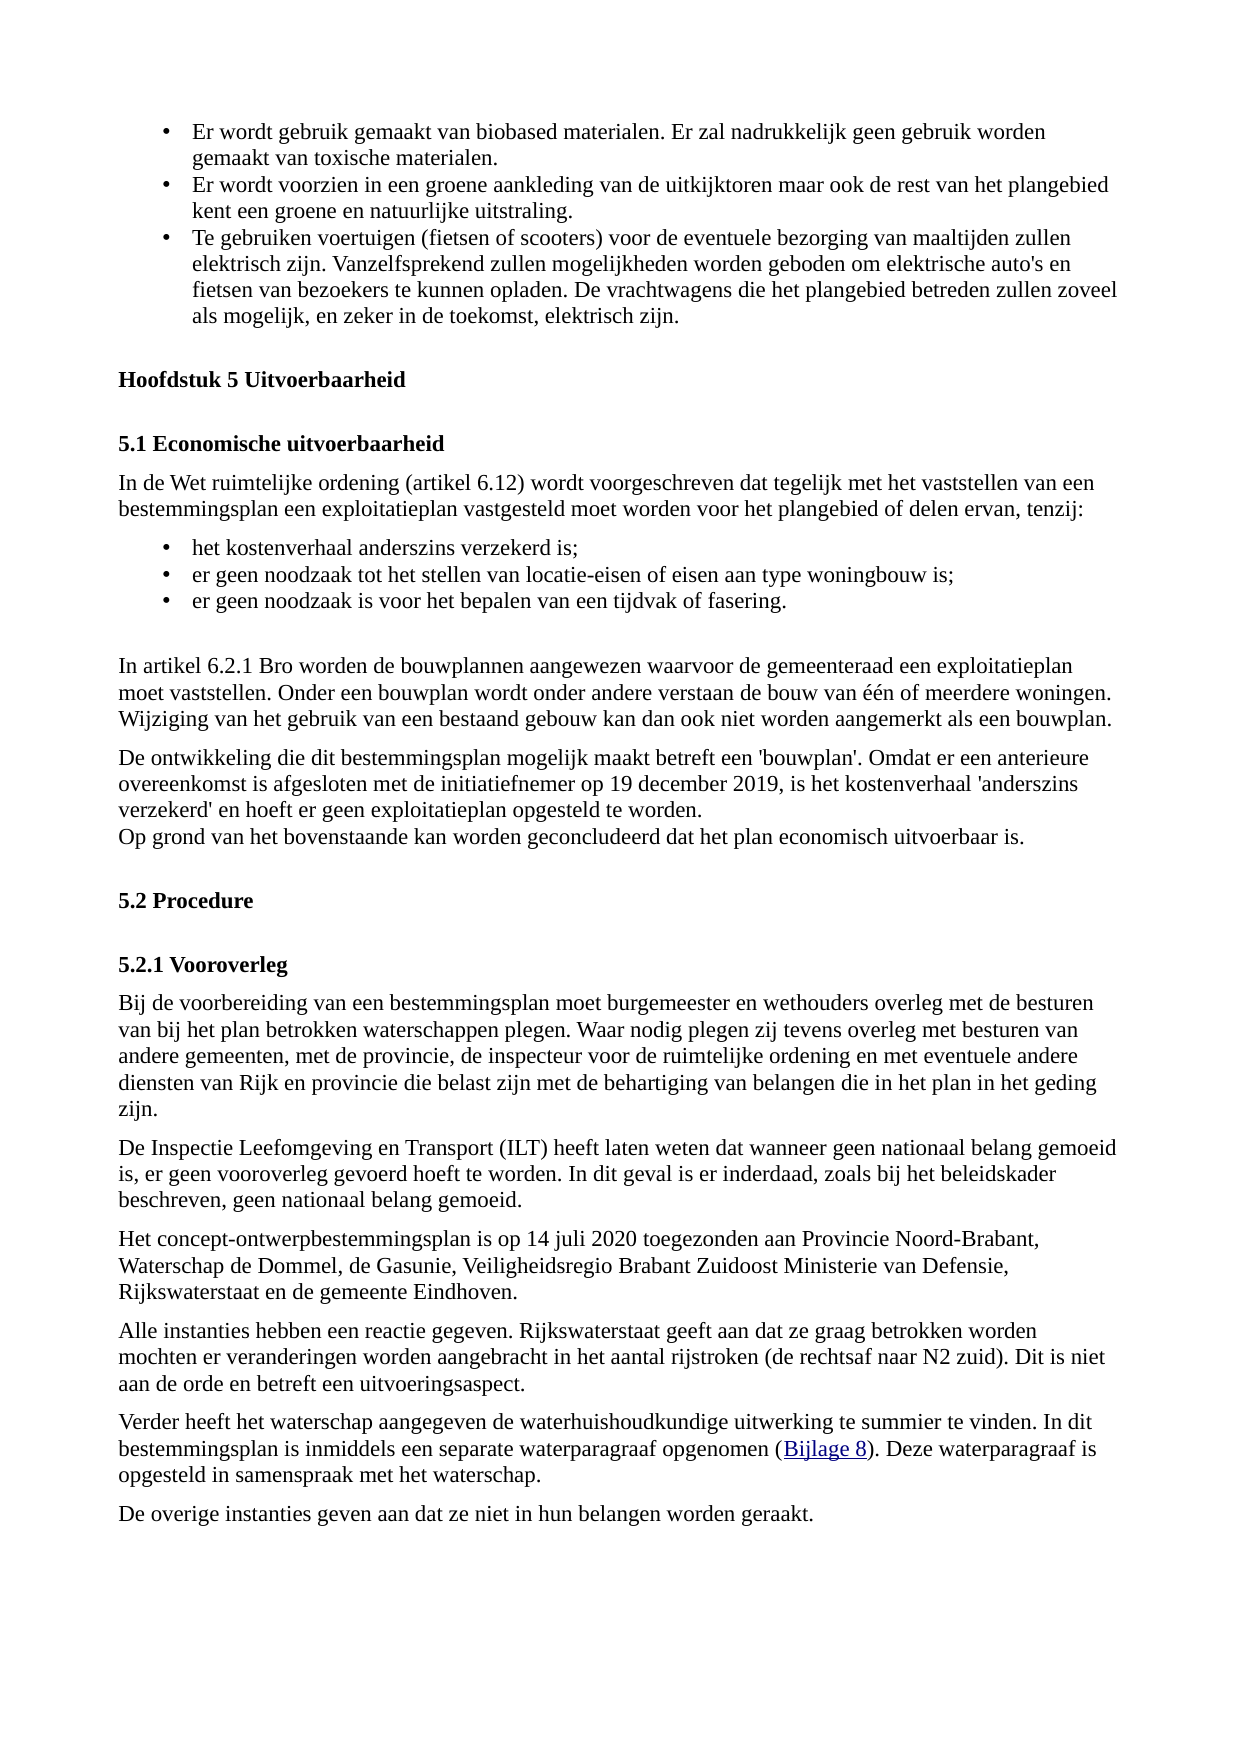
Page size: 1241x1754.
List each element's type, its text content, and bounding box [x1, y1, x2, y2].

list er geen noodzaak tot het stellen van locatie-eisen of eisen aan type woningbouw is; [162, 561, 1122, 587]
list Er wordt voorzien in een groene aankleding van de uitkijktoren maar ook de rest van het plangebied kent een groene en natuurlijke uitstraling. [162, 171, 1122, 223]
subtitle 5.1 Economische uitvoerbaarheid [118, 430, 1122, 457]
text Bij de voorbereiding van een bestemmingsplan moet burgemeester en wethouders overleg met de besturen van bij het plan betrokken waterschappen plegen. Waar nodig plegen zij tevens overleg met besturen van andere gemeenten, met de provincie, de inspecteur voor de ruimtelijke ordening en met eventuele andere diensten van Rijk en provincie die belast zijn met de behartiging van belangen die in het plan in het geding zijn. [118, 989, 1122, 1121]
list Er wordt gebruik gemaakt van biobased materialen. Er zal nadrukkelijk geen gebruik worden gemaakt van toxische materialen. [162, 118, 1122, 171]
text Het concept-ontwerpbestemmingsplan is op 14 juli 2020 toegezonden aan Provincie Noord-Brabant, Waterschap de Dommel, de Gasunie, Veiligheidsregio Brabant Zuidoost Ministerie van Defensie, Rijkswaterstaat en de gemeente Eindhoven. [118, 1225, 1122, 1304]
text Verder heeft het waterschap aangegeven de waterhuishoudkundige uitwerking te summier te vinden. In dit bestemmingsplan is inmiddels een separate waterparagraaf opgenomen (Bijlage 8). Deze waterparagraaf is opgesteld in samenspraak met het waterschap. [118, 1408, 1122, 1487]
subtitle Hoofdstuk 5 Uitvoerbaarheid [118, 366, 1122, 393]
text De overige instanties geven aan dat ze niet in hun belangen worden geraakt. [118, 1500, 1122, 1526]
text Alle instanties hebben een reactie gegeven. Rijkswaterstaat geeft aan dat ze graag betrokken worden mochten er veranderingen worden aangebracht in het aantal rijstroken (de rechtsaf naar N2 zuid). Dit is niet aan de orde en betreft een uitvoeringsaspect. [118, 1317, 1122, 1396]
text In artikel 6.2.1 Bro worden de bouwplannen aangewezen waarvoor de gemeenteraad een exploitatieplan moet vaststellen. Onder een bouwplan wordt onder andere verstaan de bouw van één of meerdere woningen. Wijziging van het gebruik van een bestaand gebouw kan dan ook niet worden aangemerkt als een bouwplan. [118, 626, 1122, 731]
list het kostenverhaal anderszins verzekerd is; [162, 534, 1122, 561]
list er geen noodzaak is voor het bepalen van een tijdvak of fasering. [162, 587, 1122, 613]
subtitle 5.2 Procedure [118, 887, 1122, 913]
text De ontwikkeling die dit bestemmingsplan mogelijk maakt betreft een 'bouwplan'. Omdat er een anterieure overeenkomst is afgesloten met de initiatiefnemer op 19 december 2019, is het kostenverhaal 'anderszins verzekerd' en hoeft er geen exploitatieplan opgesteld te worden. Op grond van het bovenstaande kan worden geconcludeerd dat het plan economisch uitvoerbaar is. [118, 744, 1122, 849]
subtitle 5.2.1 Vooroverleg [118, 951, 1122, 977]
text De Inspectie Leefomgeving en Transport (ILT) heeft laten weten dat wanneer geen nationaal belang gemoeid is, er geen vooroverleg gevoerd hoeft te worden. In dit geval is er inderdaad, zoals bij het beleidskader beschreven, geen nationaal belang gemoeid. [118, 1134, 1122, 1213]
list Te gebruiken voertuigen (fietsen of scooters) voor de eventuele bezorging van maaltijden zullen elektrisch zijn. Vanzelfsprekend zullen mogelijkheden worden geboden om elektrische auto's en fietsen van bezoekers te kunnen opladen. De vrachtwagens die het plangebied betreden zullen zoveel als mogelijk, en zeker in de toekomst, elektrisch zijn. [162, 223, 1122, 329]
text In de Wet ruimtelijke ordening (artikel 6.12) wordt voorgeschreven dat tegelijk met het vaststellen van een bestemmingsplan een exploitatieplan vastgesteld moet worden voor het plangebied of delen ervan, tenzij: [118, 469, 1122, 522]
